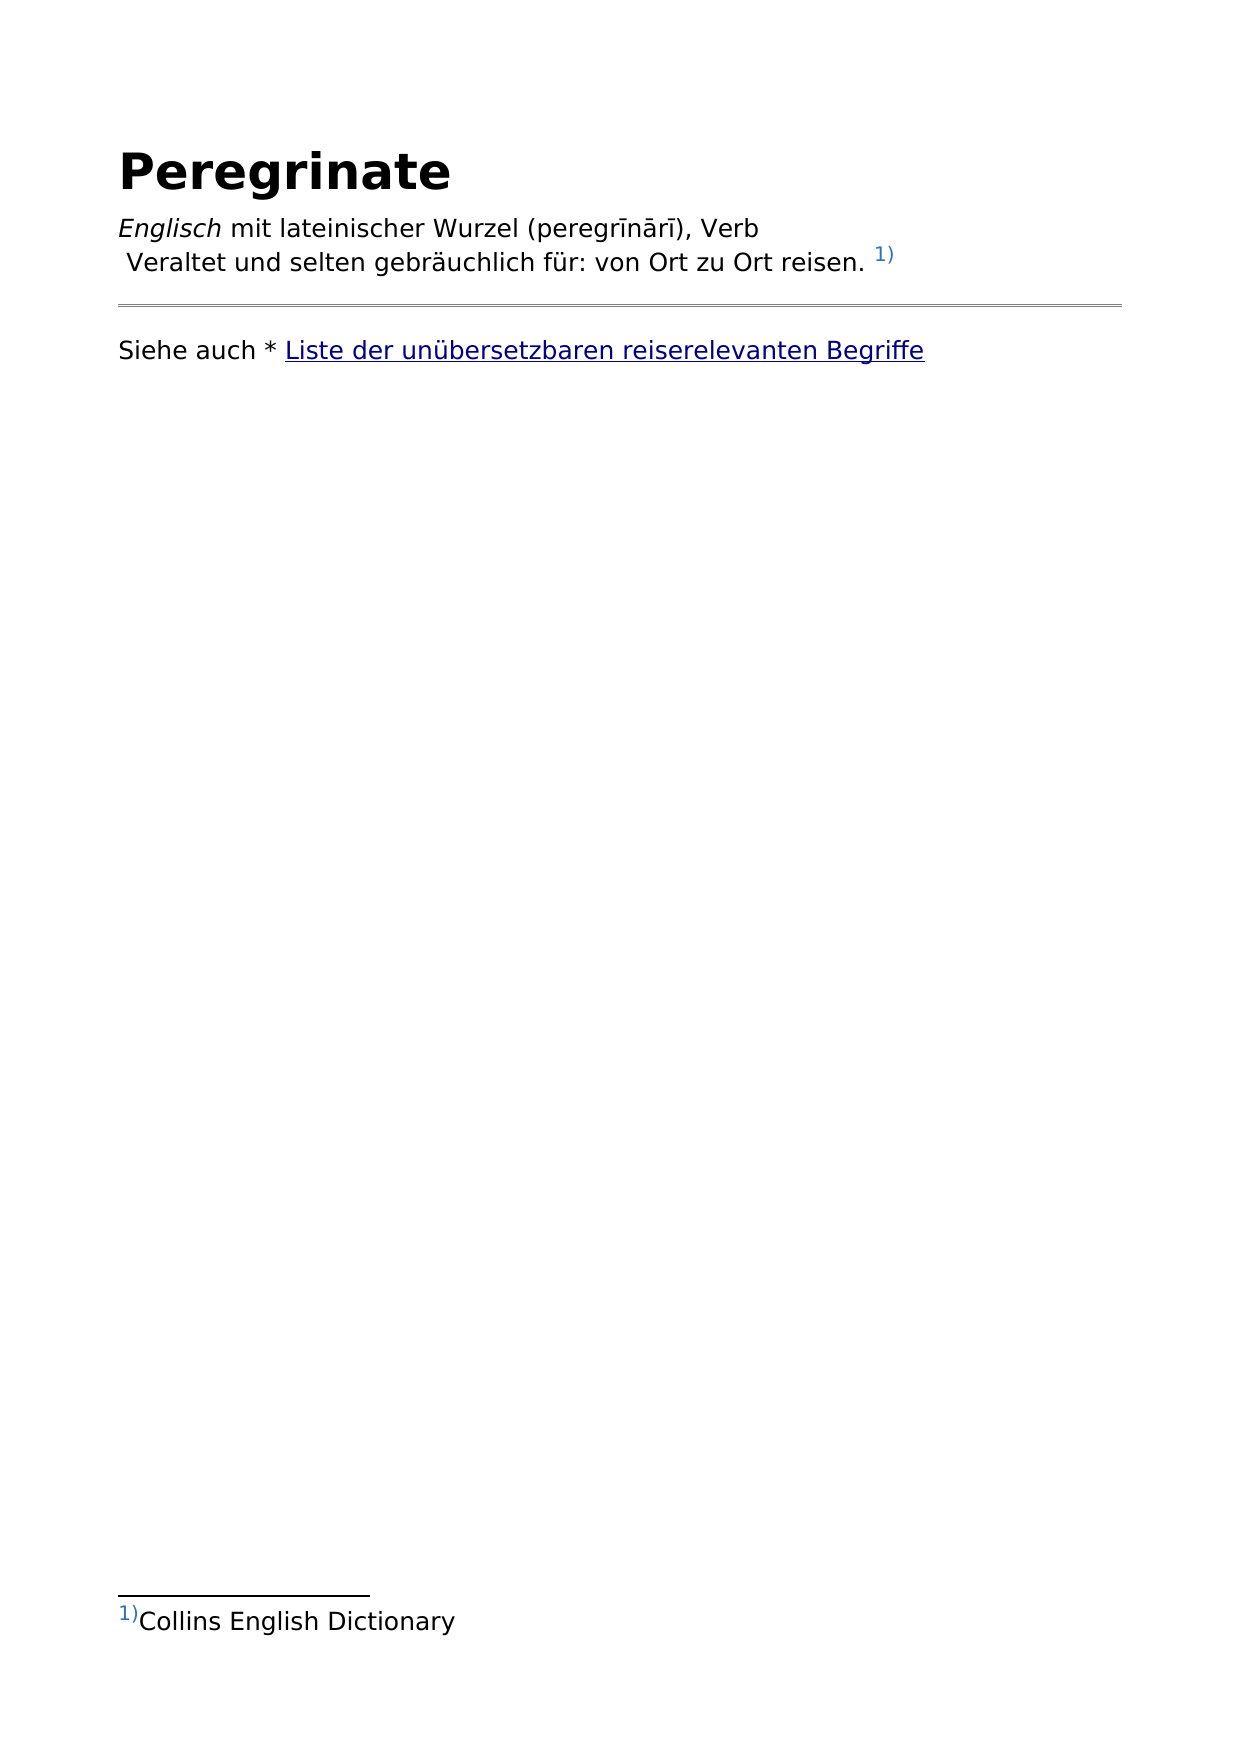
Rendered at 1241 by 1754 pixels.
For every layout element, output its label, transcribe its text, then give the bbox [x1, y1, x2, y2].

subtitle Peregrinate [118, 143, 1122, 201]
text Collins English Dictionary [118, 1602, 1122, 1636]
text Englisch mit lateinischer Wurzel (peregrīnārī), Verb Veraltet und selten gebräuchlich für: von Ort zu Ort reisen. [118, 214, 1122, 277]
text Siehe auch * Liste der unübersetzbaren reiserelevanten Begriffe [118, 336, 1122, 365]
